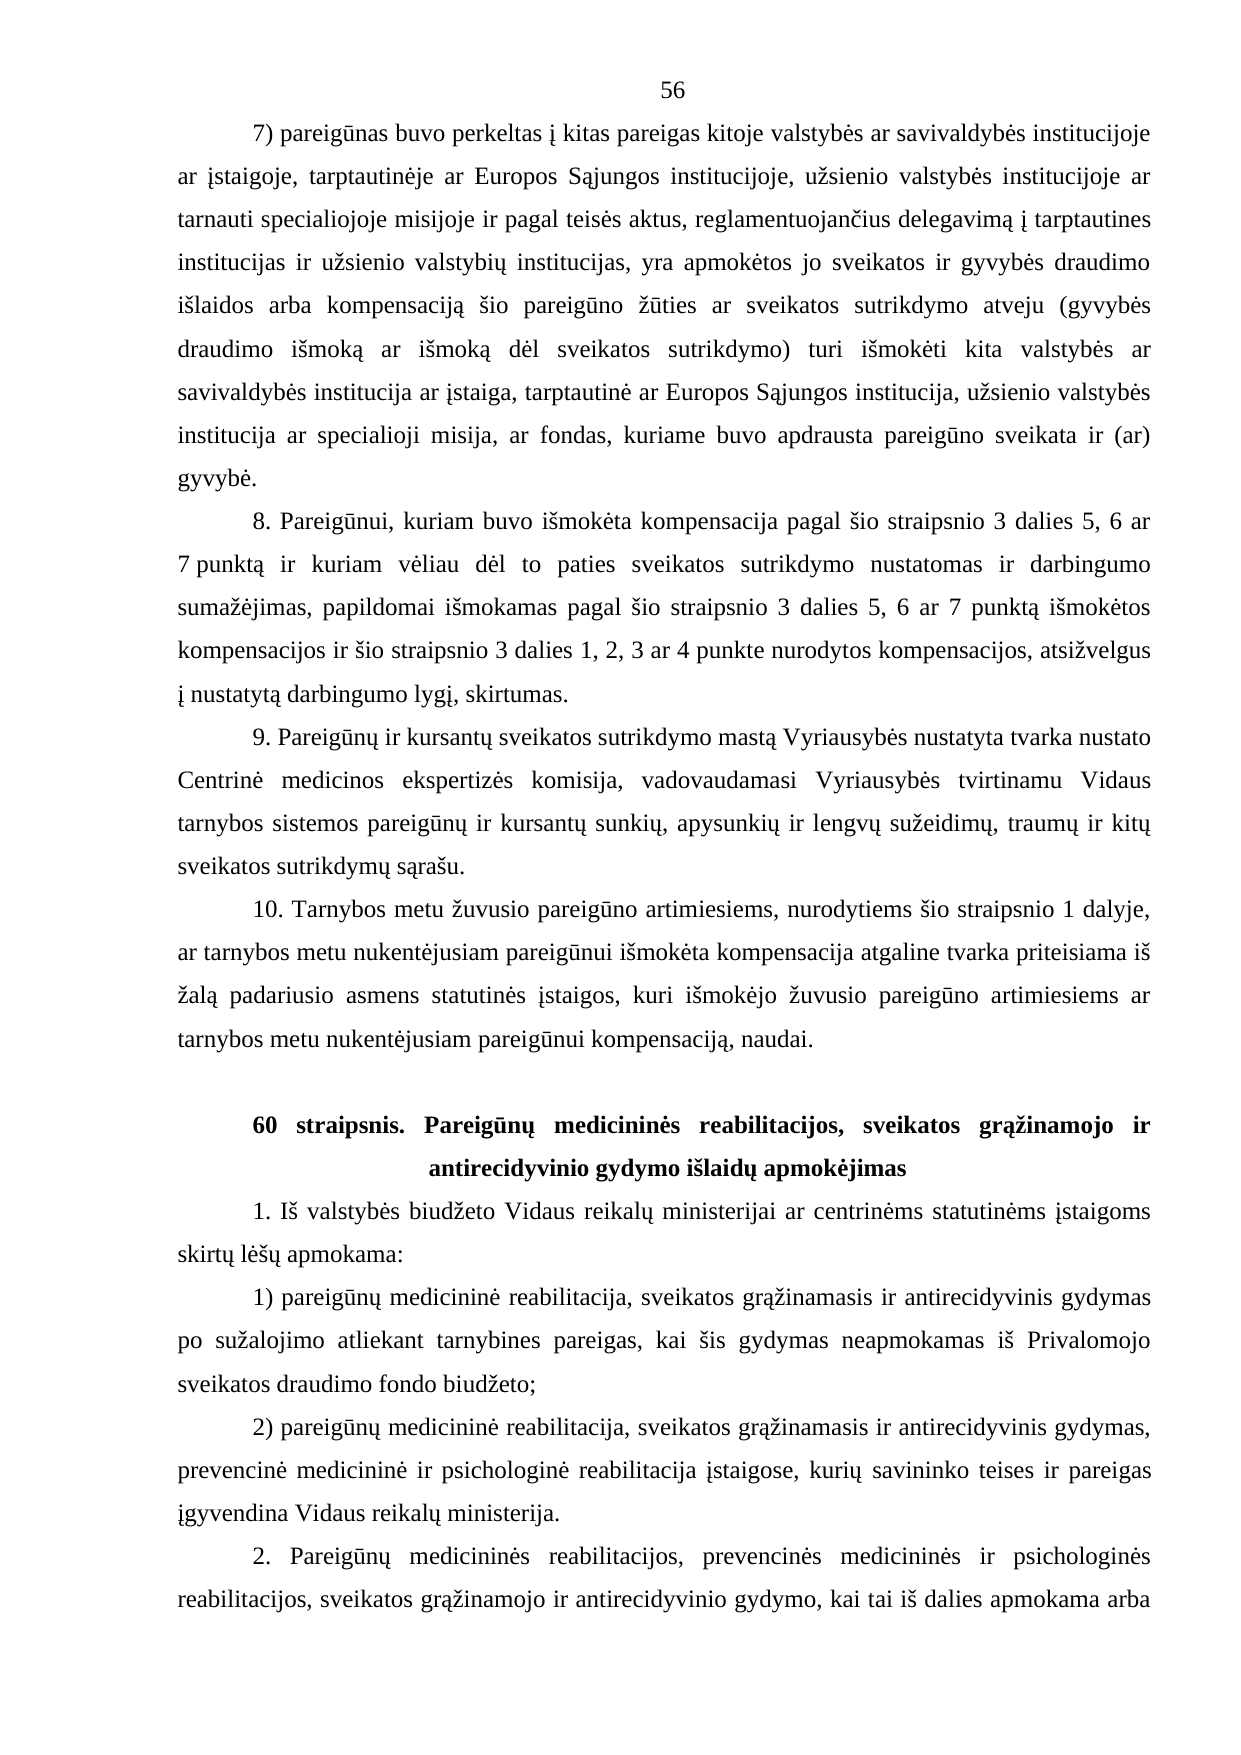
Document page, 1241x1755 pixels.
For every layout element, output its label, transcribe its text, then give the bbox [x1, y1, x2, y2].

text 2. Pareigūnų medicininės reabilitacijos, prevencinės medicininės ir psichologinės reabilitacijos, sveikatos grąžinamojo ir antirecidyvinio gydymo, kai tai iš dalies apmokama arba [177, 1541, 1152, 1613]
text 9. Pareigūnų ir kursantų sveikatos sutrikdymo mastą Vyriausybės nustatyta tvarka nustato Centrinė medicinos ekspertizės komisija, vadovaudamasi Vyriausybės tvirtinamu Vidaus tarnybos sistemos pareigūnų ir kursantų sunkių, apysunkių ir lengvų sužeidimų, traumų ir kitų sveikatos sutrikdymų sąrašu. [177, 722, 1152, 880]
text 2) pareigūnų medicininė reabilitacija, sveikatos grąžinamasis ir antirecidyvinis gydymas, prevencinė medicininė ir psichologinė reabilitacija įstaigose, kurių savininko teises ir pareigas įgyvendina Vidaus reikalų ministerija. [177, 1412, 1152, 1527]
text 60 straipsnis. Pareigūnų medicininės reabilitacijos, sveikatos grąžinamojo ir antirecidyvinio gydymo išlaidų apmokėjimas [252, 1110, 1152, 1182]
text 8. Pareigūnui, kuriam buvo išmokėta kompensacija pagal šio straipsnio 3 dalies 5, 6 ar 7 punktą ir kuriam vėliau dėl to paties sveikatos sutrikdymo nustatomas ir darbingumo sumažėjimas, papildomai išmokamas pagal šio straipsnio 3 dalies 5, 6 ar 7 punktą išmokėtos kompensacijos ir šio straipsnio 3 dalies 1, 2, 3 ar 4 punkte nurodytos kompensacijos, atsižvelgus į nustatytą darbingumo lygį, skirtumas. [177, 506, 1152, 707]
text 1) pareigūnų medicininė reabilitacija, sveikatos grąžinamasis ir antirecidyvinis gydymas po sužalojimo atliekant tarnybines pareigas, kai šis gydymas neapmokamas iš Privalomojo sveikatos draudimo fondo biudžeto; [177, 1282, 1152, 1397]
text 10. Tarnybos metu žuvusio pareigūno artimiesiems, nurodytiems šio straipsnio 1 dalyje, ar tarnybos metu nukentėjusiam pareigūnui išmokėta kompensacija atgaline tvarka priteisiama iš žalą padariusio asmens statutinės įstaigos, kuri išmokėjo žuvusio pareigūno artimiesiems ar tarnybos metu nukentėjusiam pareigūnui kompensaciją, naudai. [177, 894, 1152, 1052]
text 1. Iš valstybės biudžeto Vidaus reikalų ministerijai ar centrinėms statutinėms įstaigoms skirtų lėšų apmokama: [177, 1196, 1152, 1268]
text 7) pareigūnas buvo perkeltas į kitas pareigas kitoje valstybės ar savivaldybės institucijoje ar įstaigoje, tarptautinėje ar Europos Sąjungos institucijoje, užsienio valstybės institucijoje ar tarnauti specialiojoje misijoje ir pagal teisės aktus, reglamentuojančius delegavimą į tarptautines institucijas ir užsienio valstybių institucijas, yra apmokėtos jo sveikatos ir gyvybės draudimo išlaidos arba kompensaciją šio pareigūno žūties ar sveikatos sutrikdymo atveju (gyvybės draudimo išmoką ar išmoką dėl sveikatos sutrikdymo) turi išmokėti kita valstybės ar savivaldybės institucija ar įstaiga, tarptautinė ar Europos Sąjungos institucija, užsienio valstybės institucija ar specialioji misija, ar fondas, kuriame buvo apdrausta pareigūno sveikata ir (ar) gyvybė. [177, 118, 1152, 492]
